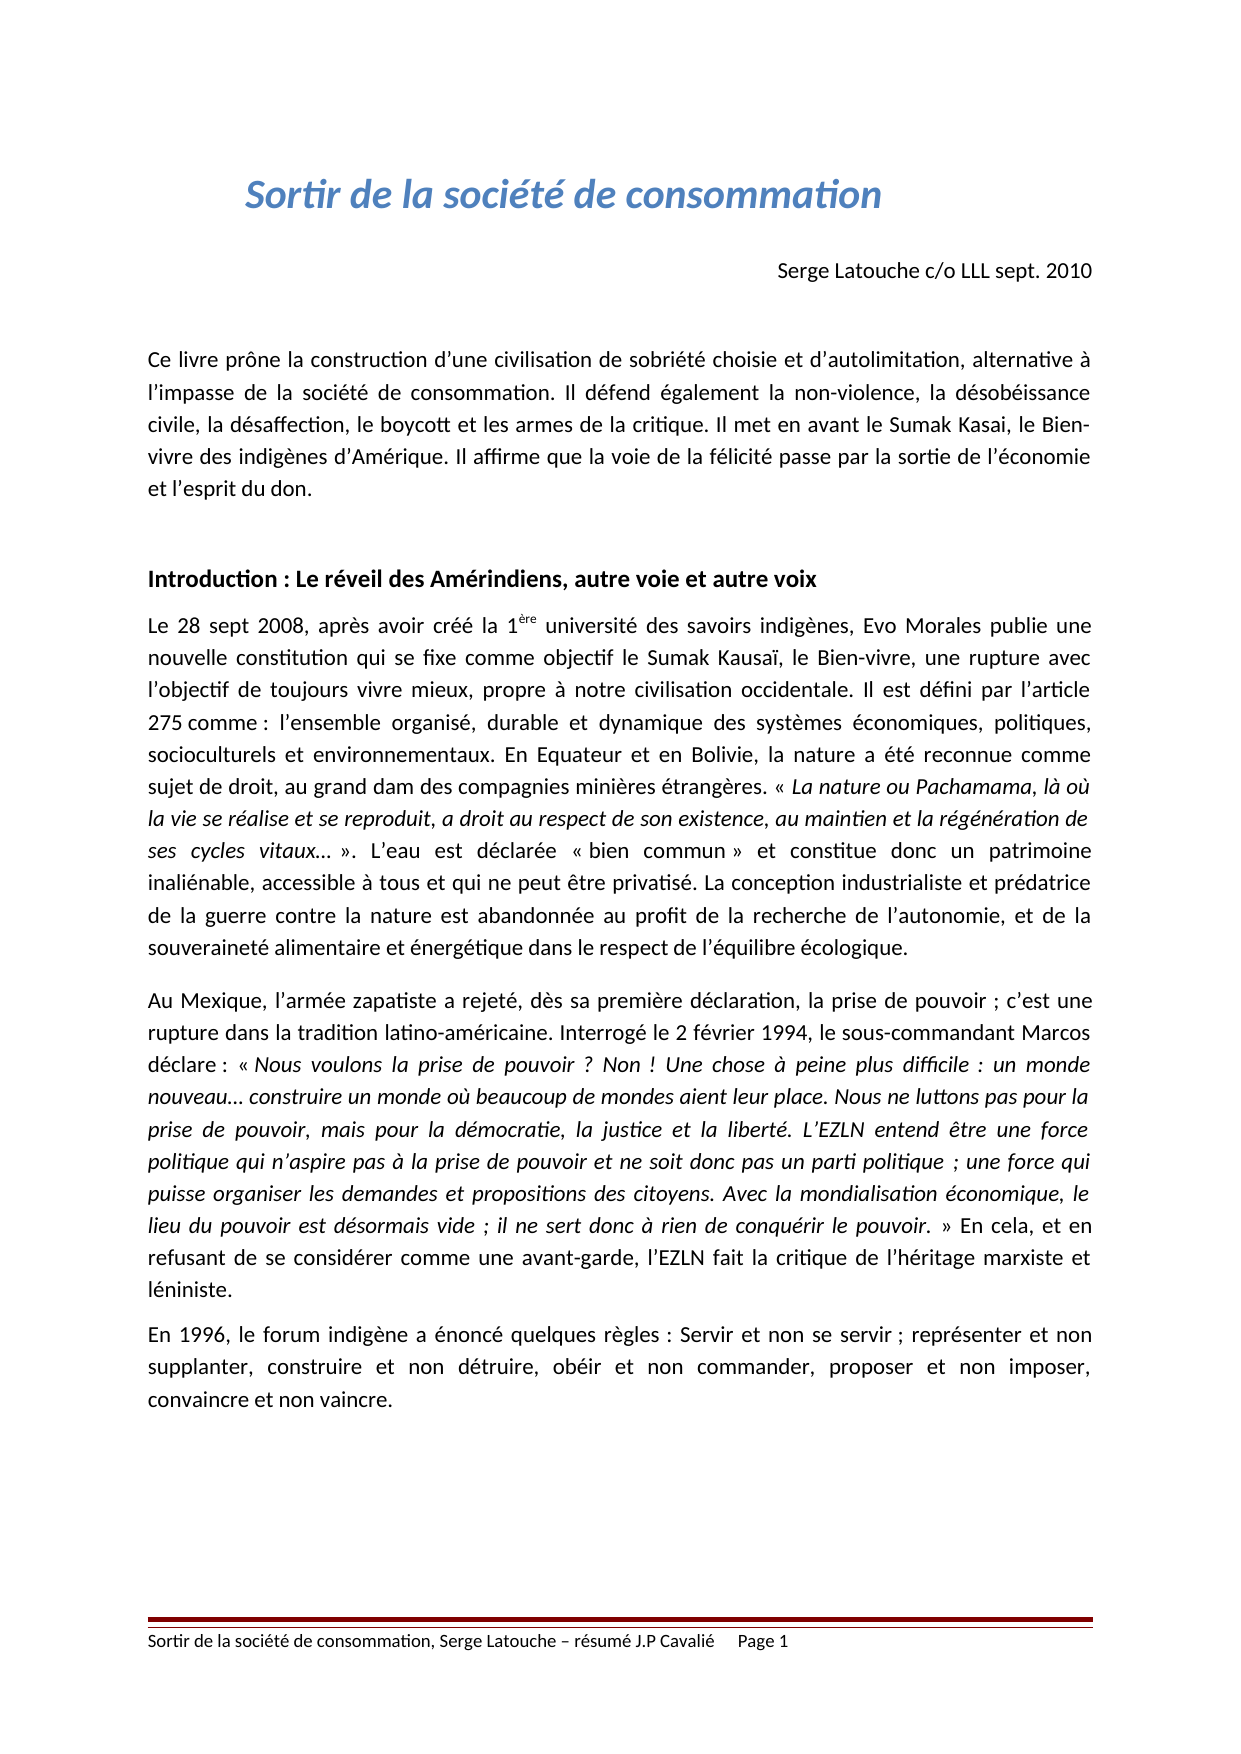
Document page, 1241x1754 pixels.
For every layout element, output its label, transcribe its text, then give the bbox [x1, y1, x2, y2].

text Ce livre prône la construction d’une civilisation de sobriété choisie et d’autolimitation, alternative à l’impasse de la société de consommation. Il défend également la non-violence, la désobéissance civile, la désaffection, le boycott et les armes de la critique. Il met en avant le Sumak Kasai, le Bien-vivre des indigènes d’Amérique. Il affirme que la voie de la félicité passe par la sortie de l’économie et l’esprit du don. [148, 345, 1093, 502]
text Introduction : Le réveil des Amérindiens, autre voie et autre voix [148, 563, 1093, 594]
text Serge Latouche c/o LLL sept. 2010 [148, 256, 1093, 284]
text Le 28 sept 2008, après avoir créé la 1ère université des savoirs indigènes, Evo Morales publie une nouvelle constitution qui se fixe comme objectif le Sumak Kausaï, le Bien-vivre, une rupture avec l’objectif de toujours vivre mieux, propre à notre civilisation occidentale. Il est défini par l’article 275 comme : l’ensemble organisé, durable et dynamique des systèmes économiques, politiques, socioculturels et environnementaux. En Equateur et en Bolivie, la nature a été reconnue comme sujet de droit, au grand dam des compagnies minières étrangères. « La nature ou Pachamama, là où la vie se réalise et se reproduit, a droit au respect de son existence, au maintien et la régénération de ses cycles vitaux… ». L’eau est déclarée « bien commun » et constitue donc un patrimoine inaliénable, accessible à tous et qui ne peut être privatisé. La conception industrialiste et prédatrice de la guerre contre la nature est abandonnée au profit de la recherche de l’autonomie, et de la souveraineté alimentaire et énergétique dans le respect de l’équilibre écologique. [148, 611, 1093, 961]
text Au Mexique, l’armée zapatiste a rejeté, dès sa première déclaration, la prise de pouvoir ; c’est une rupture dans la tradition latino-américaine. Interrogé le 2 février 1994, le sous-commandant Marcos déclare : « Nous voulons la prise de pouvoir ? Non ! Une chose à peine plus difficile : un monde nouveau… construire un monde où beaucoup de mondes aient leur place. Nous ne luttons pas pour la prise de pouvoir, mais pour la démocratie, la justice et la liberté. L’EZLN entend être une force politique qui n’aspire pas à la prise de pouvoir et ne soit donc pas un parti politique ; une force qui puisse organiser les demandes et propositions des citoyens. Avec la mondialisation économique, le lieu du pouvoir est désormais vide ; il ne sert donc à rien de conquérir le pouvoir. » En cela, et en refusant de se considérer comme une avant-garde, l’EZLN fait la critique de l’héritage marxiste et léniniste. [148, 986, 1093, 1304]
text Sortir de la société de consommation [245, 168, 995, 219]
text En 1996, le forum indigène a énoncé quelques règles : Servir et non se servir ; représenter et non supplanter, construire et non détruire, obéir et non commander, proposer et non imposer, convaincre et non vaincre. [148, 1320, 1093, 1413]
